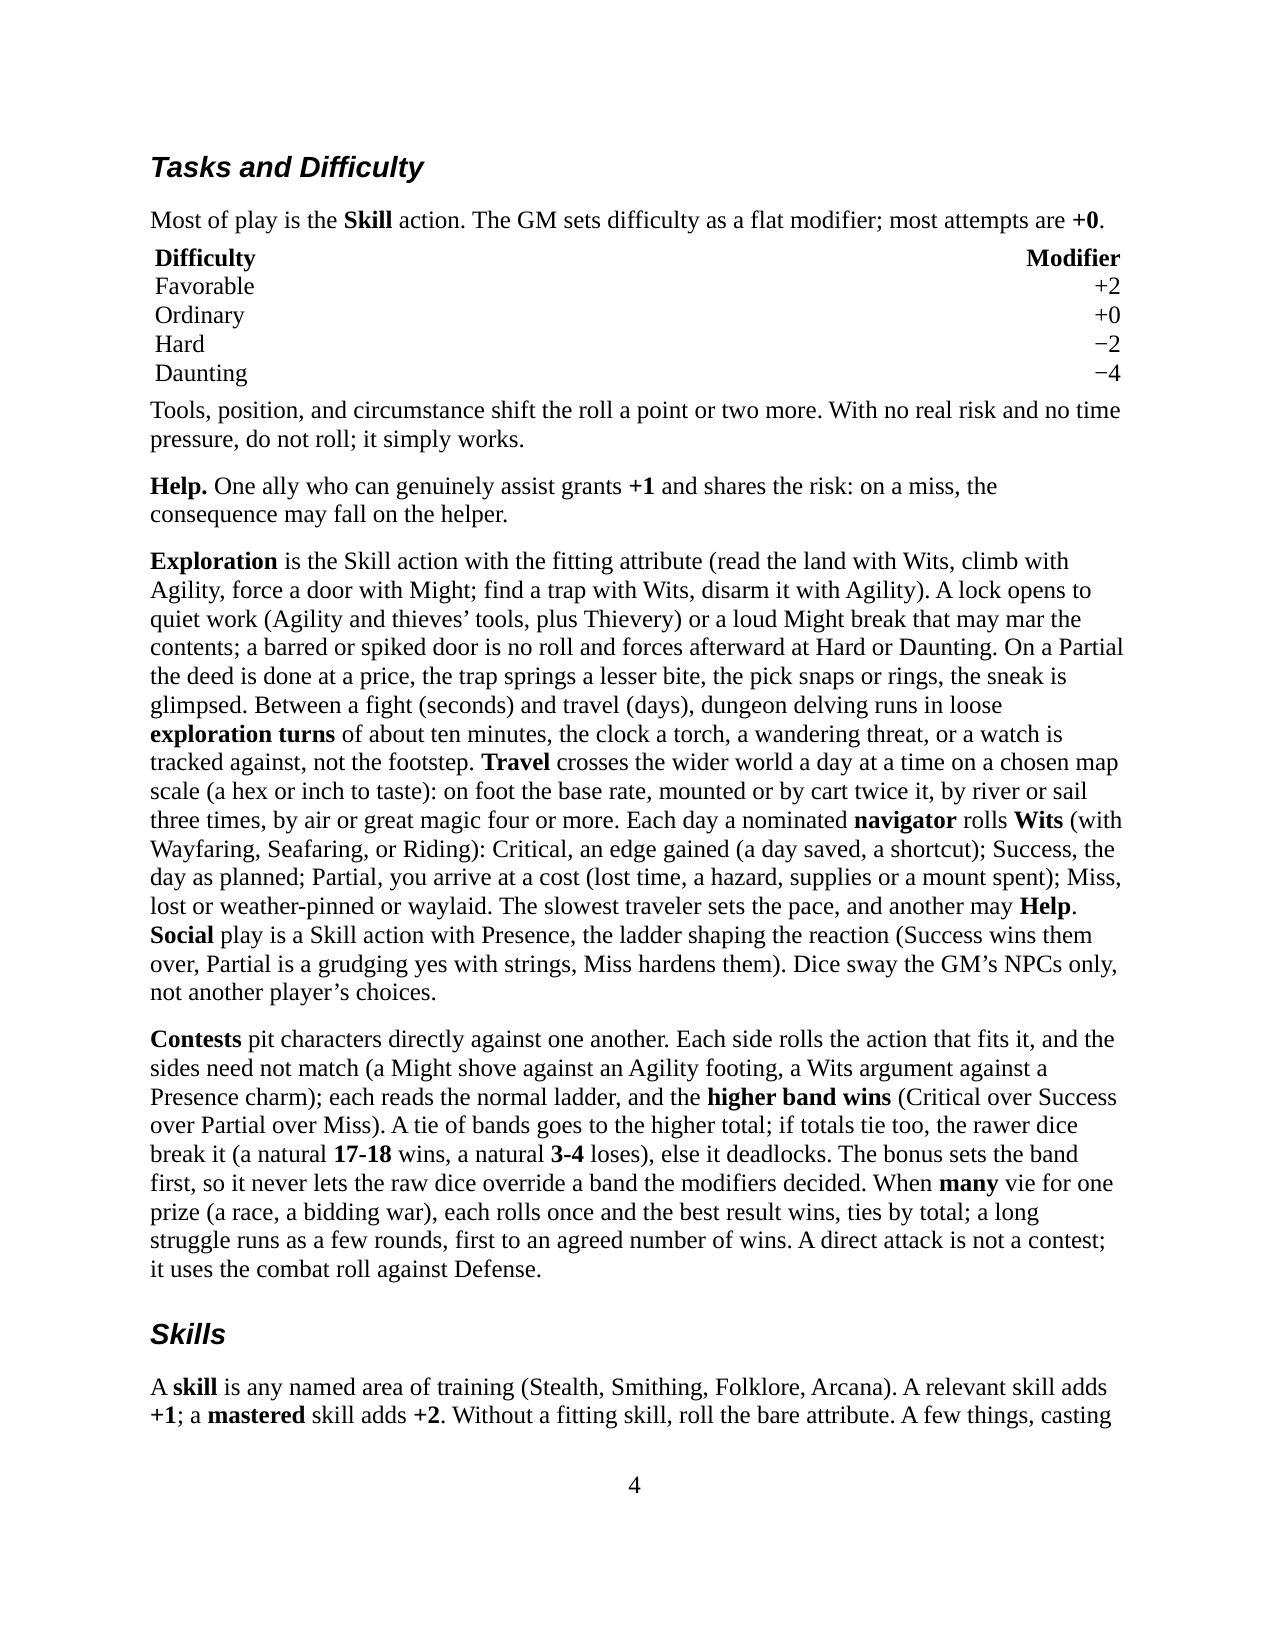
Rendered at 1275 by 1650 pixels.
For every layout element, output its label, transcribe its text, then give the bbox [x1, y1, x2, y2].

table_header Modifier [638, 243, 1125, 271]
table_cell +2 [638, 271, 1125, 300]
table_cell Ordinary [150, 300, 637, 329]
text Tools, position, and circumstance shift the roll a point or two more. With no real risk and no time pressure, do not roll; it simply works. [150, 395, 1125, 453]
table_cell −2 [638, 329, 1125, 358]
text A skill is any named area of training (Stealth, Smithing, Folklore, Arcana). A relevant skill adds +1; a mastered skill adds +2. Without a fitting skill, roll the bare attribute. A few things, casting [150, 1372, 1125, 1429]
subtitle Skills [150, 1317, 1125, 1350]
table_cell Hard [150, 329, 637, 358]
table_header Difficulty [150, 243, 637, 271]
table_cell Favorable [150, 271, 637, 300]
text Contests pit characters directly against one another. Each side rolls the action that fits it, and the sides need not match (a Might shove against an Agility footing, a Wits argument against a Presence charm); each reads the normal ladder, and the higher band wins (Critical over Success over Partial over Miss). A tie of bands goes to the higher total; if totals tie too, the rawer dice break it (a natural 17-18 wins, a natural 3-4 loses), else it deadlocks. The bonus sets the band first, so it never lets the raw dice override a band the modifiers decided. When many vie for one prize (a race, a bidding war), each rolls once and the best result wins, ties by total; a long struggle runs as a few rounds, first to an agreed number of wins. A direct attack is not a contest; it uses the combat roll against Defense. [150, 1024, 1125, 1283]
table_cell Daunting [150, 358, 637, 386]
text Most of play is the Skill action. The GM sets difficulty as a flat modifier; most attempts are +0. [150, 205, 1125, 234]
subtitle Tasks and Difficulty [150, 150, 1125, 183]
text Exploration is the Skill action with the fitting attribute (read the land with Wits, climb with Agility, force a door with Might; find a trap with Wits, disarm it with Agility). A lock opens to quiet work (Agility and thieves’ tools, plus Thievery) or a loud Might break that may mar the contents; a barred or spiked door is no roll and forces afterward at Hard or Daunting. On a Partial the deed is done at a price, the trap springs a lesser bite, the pick snaps or rings, the sneak is glimpsed. Between a fight (seconds) and travel (days), dungeon delving runs in loose exploration turns of about ten minutes, the clock a torch, a wandering threat, or a watch is tracked against, not the footstep. Travel crosses the wider world a day at a time on a chosen map scale (a hex or inch to taste): on foot the base rate, mounted or by cart twice it, by river or sail three times, by air or great magic four or more. Each day a nominated navigator rolls Wits (with Wayfaring, Seafaring, or Riding): Critical, an edge gained (a day saved, a shortcut); Success, the day as planned; Partial, you arrive at a cost (lost time, a hazard, supplies or a mount spent); Miss, lost or weather-pinned or waylaid. The slowest traveler sets the pace, and another may Help. Social play is a Skill action with Presence, the ladder shaping the reaction (Success wins them over, Partial is a grudging yes with strings, Miss hardens them). Dice sway the GM’s NPCs only, not another player’s choices. [150, 546, 1125, 1006]
table_cell −4 [638, 358, 1125, 386]
table_cell +0 [638, 300, 1125, 329]
text Help. One ally who can genuinely assist grants +1 and shares the risk: on a miss, the consequence may fall on the helper. [150, 471, 1125, 528]
